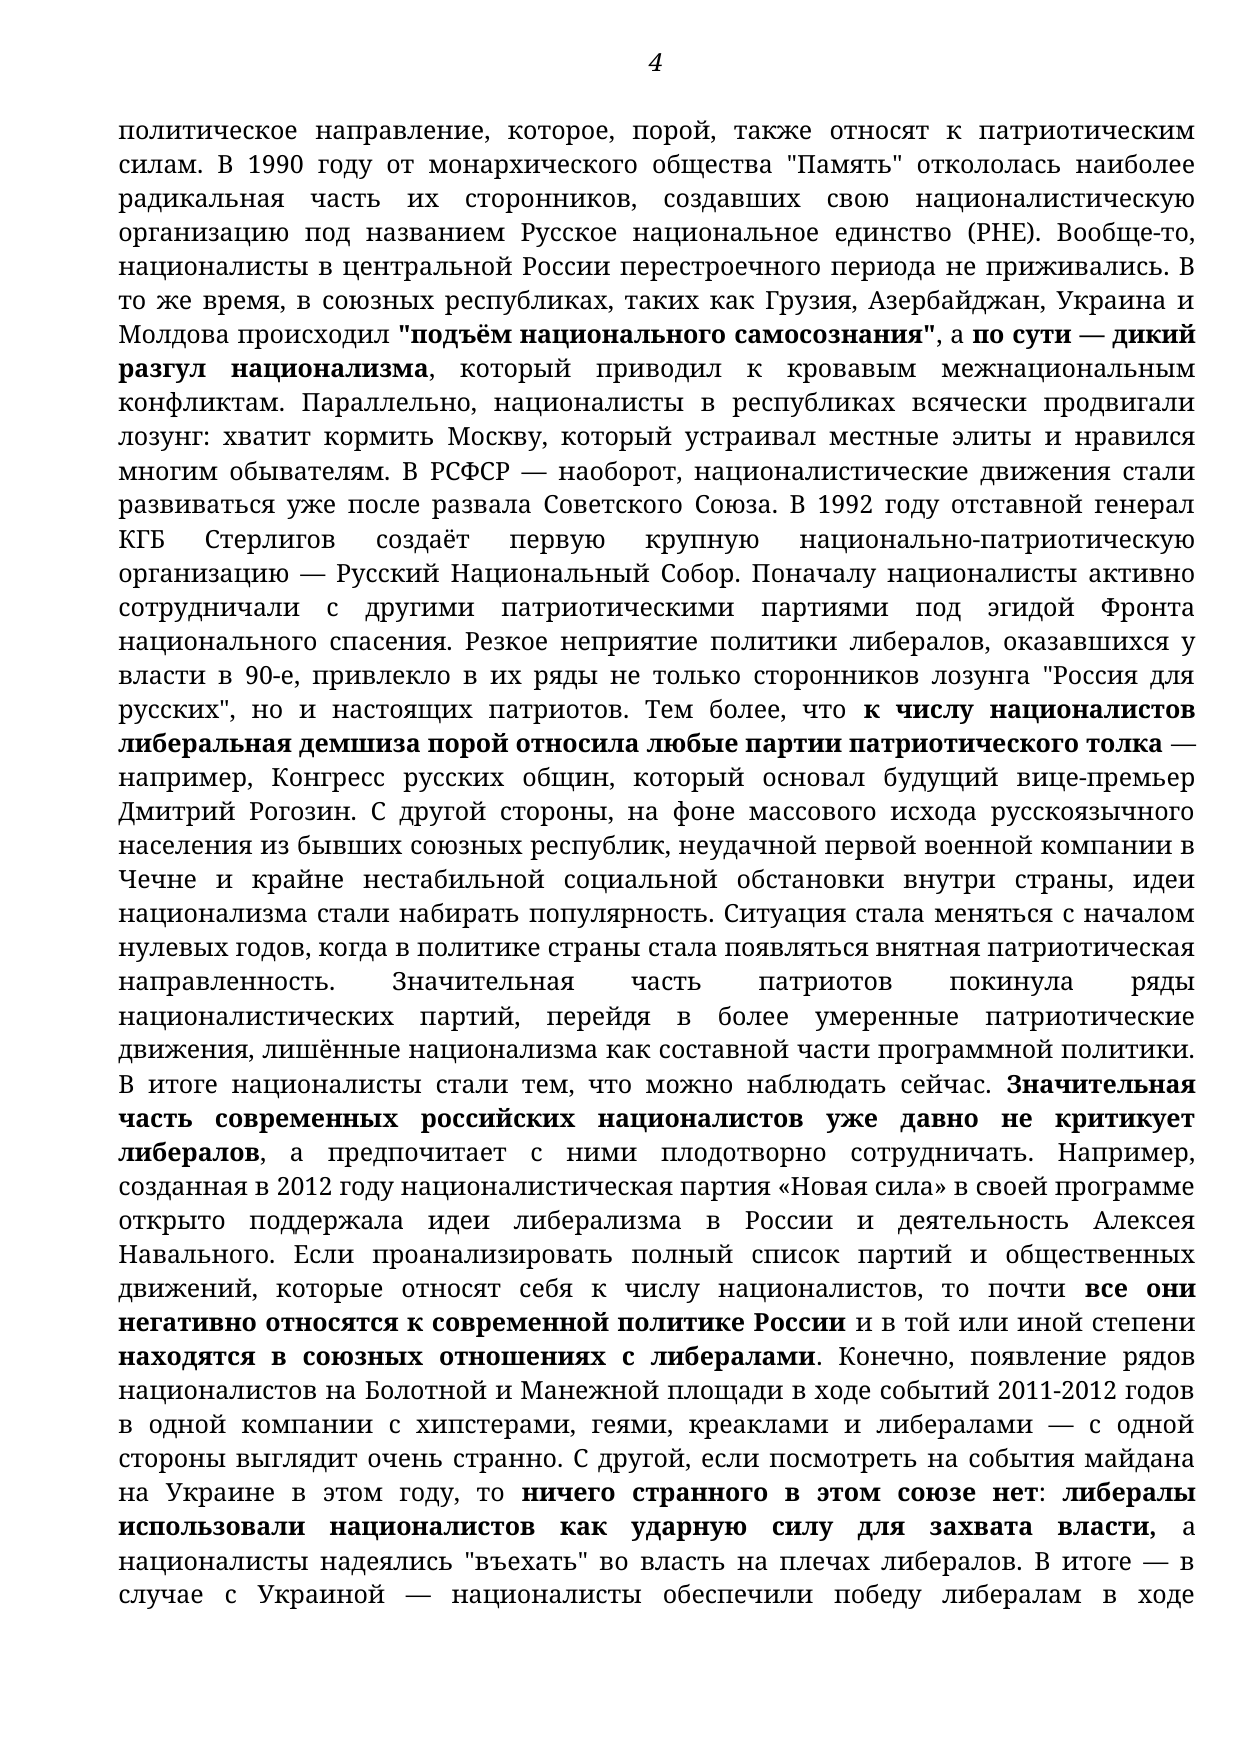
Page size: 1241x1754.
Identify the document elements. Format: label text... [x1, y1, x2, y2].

text политическое направление, которое, порой, также относят к патриотическим силам. В 1990 году от монархического общества "Память" откололась наиболее радикальная часть их сторонников, создавших свою националистическую организацию под названием Русское национальное единство (РНЕ). Вообще-то, националисты в центральной России перестроечного периода не приживались. В то же время, в союзных республиках, таких как Грузия, Азербайджан, Украина и Молдова происходил "подъём национального самосознания", а по сути — дикий разгул национализма, который приводил к кровавым межнациональным конфликтам. Параллельно, националисты в республиках всячески продвигали лозунг: хватит кормить Москву, который устраивал местные элиты и нравился многим обывателям. В РСФСР — наоборот, националистические движения стали развиваться уже после развала Советского Союза. В 1992 году отставной генерал КГБ Стерлигов создаёт первую крупную национально-патриотическую организацию — Русский Национальный Собор. Поначалу националисты активно сотрудничали с другими патриотическими партиями под эгидой Фронта национального спасения. Резкое неприятие политики либералов, оказавшихся у власти в 90-е, привлекло в их ряды не только сторонников лозунга "Россия для русских", но и настоящих патриотов. Тем более, что к числу националистов либеральная демшиза порой относила любые партии патриотического толка — например, Конгресс русских общин, который основал будущий вице-премьер Дмитрий Рогозин. С другой стороны, на фоне массового исхода русскоязычного населения из бывших союзных республик, неудачной первой военной компании в Чечне и крайне нестабильной социальной обстановки внутри страны, идеи национализма стали набирать популярность. Ситуация стала меняться с началом нулевых годов, когда в политике страны стала появляться внятная патриотическая направленность. Значительная часть патриотов покинула ряды националистических партий, перейдя в более умеренные патриотические движения, лишённые национализма как составной части программной политики. В итоге националисты стали тем, что можно наблюдать сейчас. Значительная часть современных российских националистов уже давно не критикует либералов, а предпочитает с ними плодотворно сотрудничать. Например, созданная в 2012 году националистическая партия «Новая сила» в своей программе открыто поддержала идеи либерализма в России и деятельность Алексея Навального. Если проанализировать полный список партий и общественных движений, которые относят себя к числу националистов, то почти все они негативно относятся к современной политике России и в той или иной степени находятся в союзных отношениях с либералами. Конечно, появление рядов националистов на Болотной и Манежной площади в ходе событий 2011-2012 годов в одной компании с хипстерами, геями, креаклами и либералами — с одной стороны выглядит очень странно. С другой, если посмотреть на события майдана на Украине в этом году, то ничего странного в этом союзе нет: либералы использовали националистов как ударную силу для захвата власти, а националисты надеялись "въехать" во власть на плечах либералов. В итоге — в случае с Украиной — националисты обеспечили победу либералам в ходе [118, 112, 1196, 1611]
